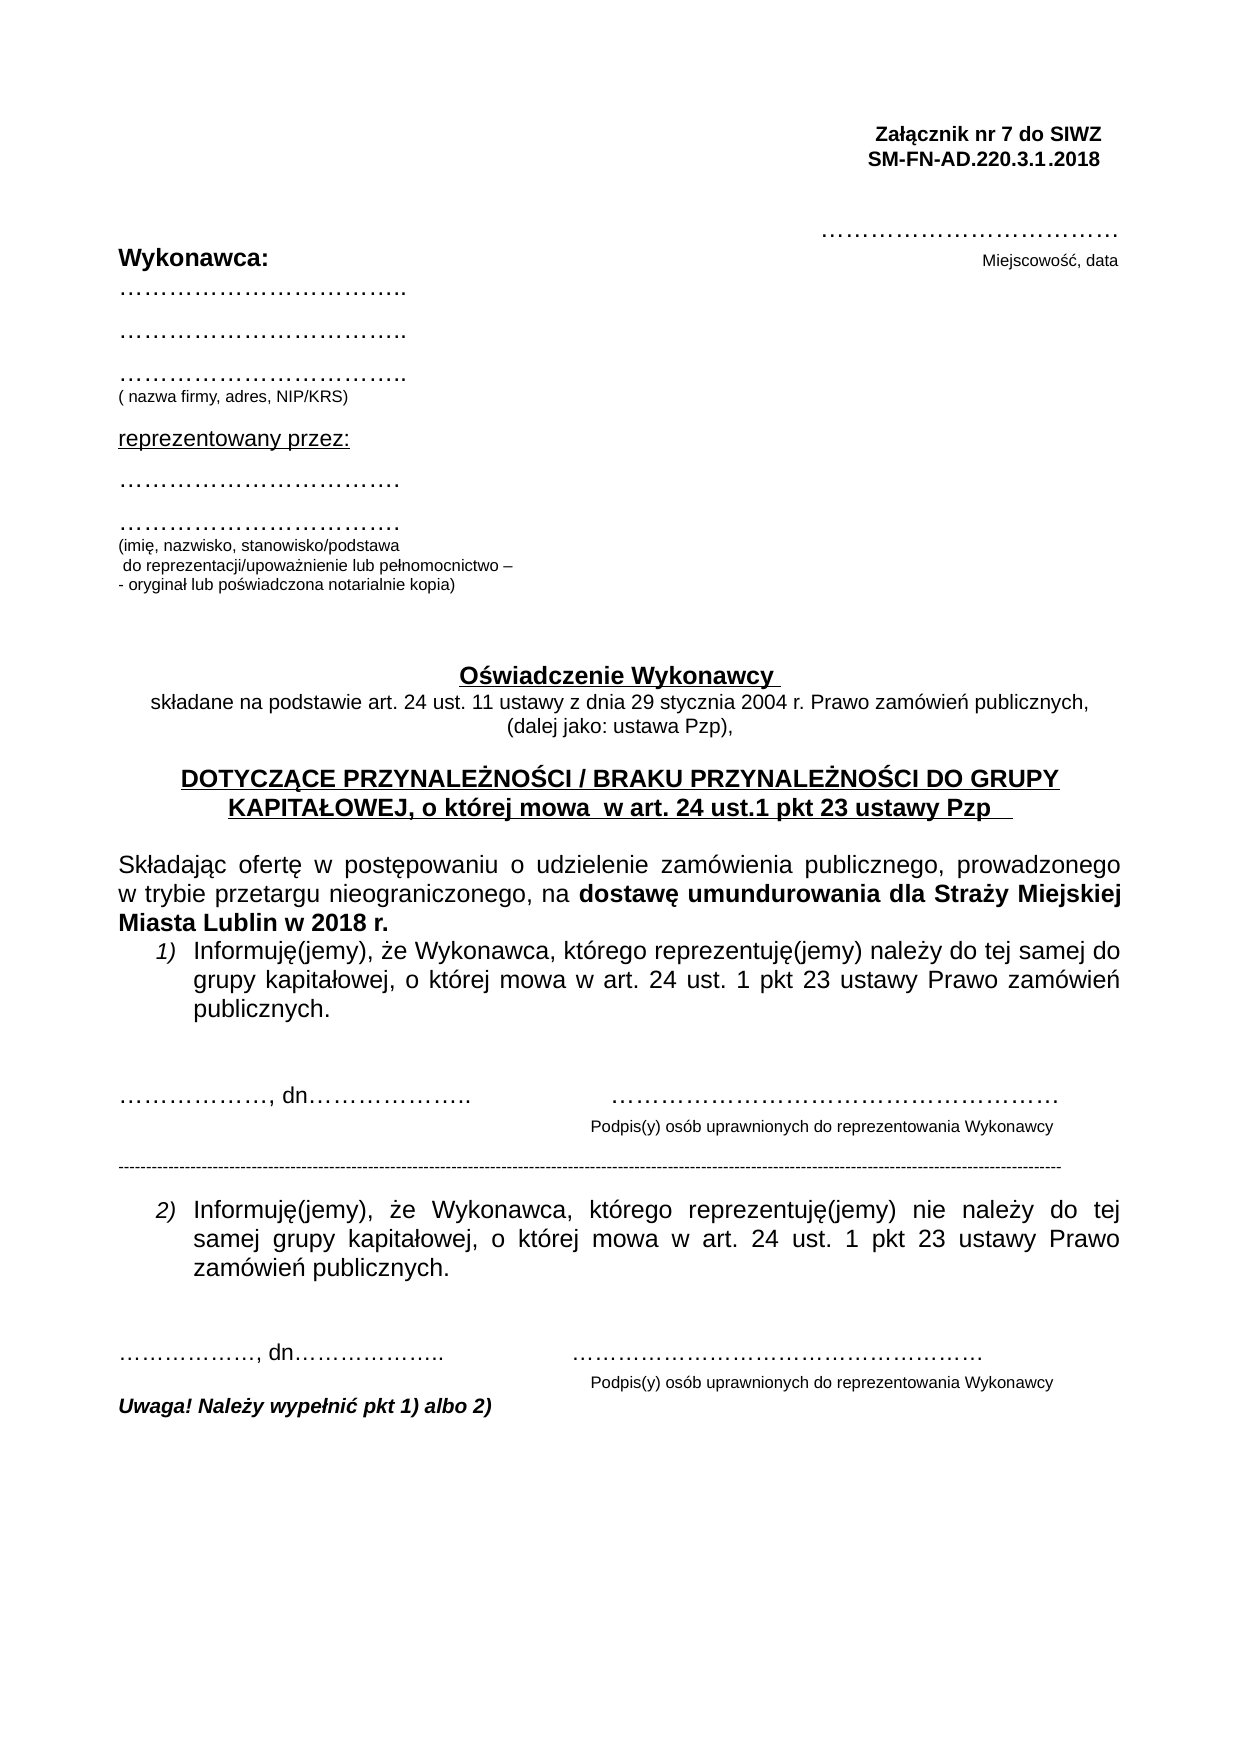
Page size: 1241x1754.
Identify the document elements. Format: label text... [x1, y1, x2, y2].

text ……………………………. [118, 507, 1122, 536]
text …………………………….. [118, 271, 1122, 300]
text Oświadczenie Wykonawcy [118, 661, 1122, 689]
text Wykonawca: Miejscowość, data [118, 243, 1122, 271]
text ( nazwa firmy, adres, NIP/KRS) [118, 386, 1122, 406]
text …………………………….. [118, 358, 1122, 386]
text Uwaga! Należy wypełnić pkt 1) albo 2) [118, 1394, 1122, 1418]
text -------------------------------------------------------------------------------------------------------------------------------------------------------------------------- [118, 1157, 1122, 1176]
text składane na podstawie art. 24 ust. 11 ustawy z dnia 29 stycznia 2004 r. Prawo zamówień publicznych, [118, 689, 1122, 713]
text DOTYCZĄCE PRZYNALEŻNOŚCI / BRAKU PRZYNALEŻNOŚCI DO GRUPY KAPITAŁOWEJ, o której mowa w art. 24 ust.1 pkt 23 ustawy Pzp [118, 764, 1122, 821]
text do reprezentacji/upoważnienie lub pełnomocnictwo – [118, 555, 1122, 574]
text Załącznik nr 7 do SIWZ [118, 118, 1122, 147]
text Podpis(y) osób uprawnionych do reprezentowania Wykonawcy [118, 1109, 1122, 1137]
text ………………, dn……………….. ……………………………………………… [118, 1339, 1122, 1365]
text (imię, nazwisko, stanowisko/podstawa [118, 536, 1122, 555]
text Składając ofertę w postępowaniu o udzielenie zamówienia publicznego, prowadzonego w trybie przetargu nieograniczonego, na dostawę umundurowania dla Straży Miejskiej Miasta Lublin w 2018 r. [118, 850, 1122, 936]
text …………………………….. [118, 314, 1122, 343]
text reprezentowany przez: [118, 425, 1122, 451]
list Informuję(jemy), że Wykonawca, którego reprezentuję(jemy) należy do tej samej do grupy kapitałowej, o której mowa w art. 24 ust. 1 pkt 23 ustawy Prawo zamówień publicznych. [156, 936, 1122, 1022]
list Informuję(jemy), że Wykonawca, którego reprezentuję(jemy) nie należy do tej samej grupy kapitałowej, o której mowa w art. 24 ust. 1 pkt 23 ustawy Prawo zamówień publicznych. [156, 1195, 1122, 1281]
text (dalej jako: ustawa Pzp), [118, 713, 1122, 737]
text Podpis(y) osób uprawnionych do reprezentowania Wykonawcy [118, 1365, 1122, 1394]
text ……………………………. [118, 464, 1122, 493]
text ………………, dn……………….. ……………………………………………… [118, 1080, 1122, 1109]
text - oryginał lub poświadczona notarialnie kopia) [118, 574, 1122, 594]
text ……………………………… [118, 214, 1122, 243]
text SM-FN-AD.220.3.1.2018 [118, 147, 1122, 171]
